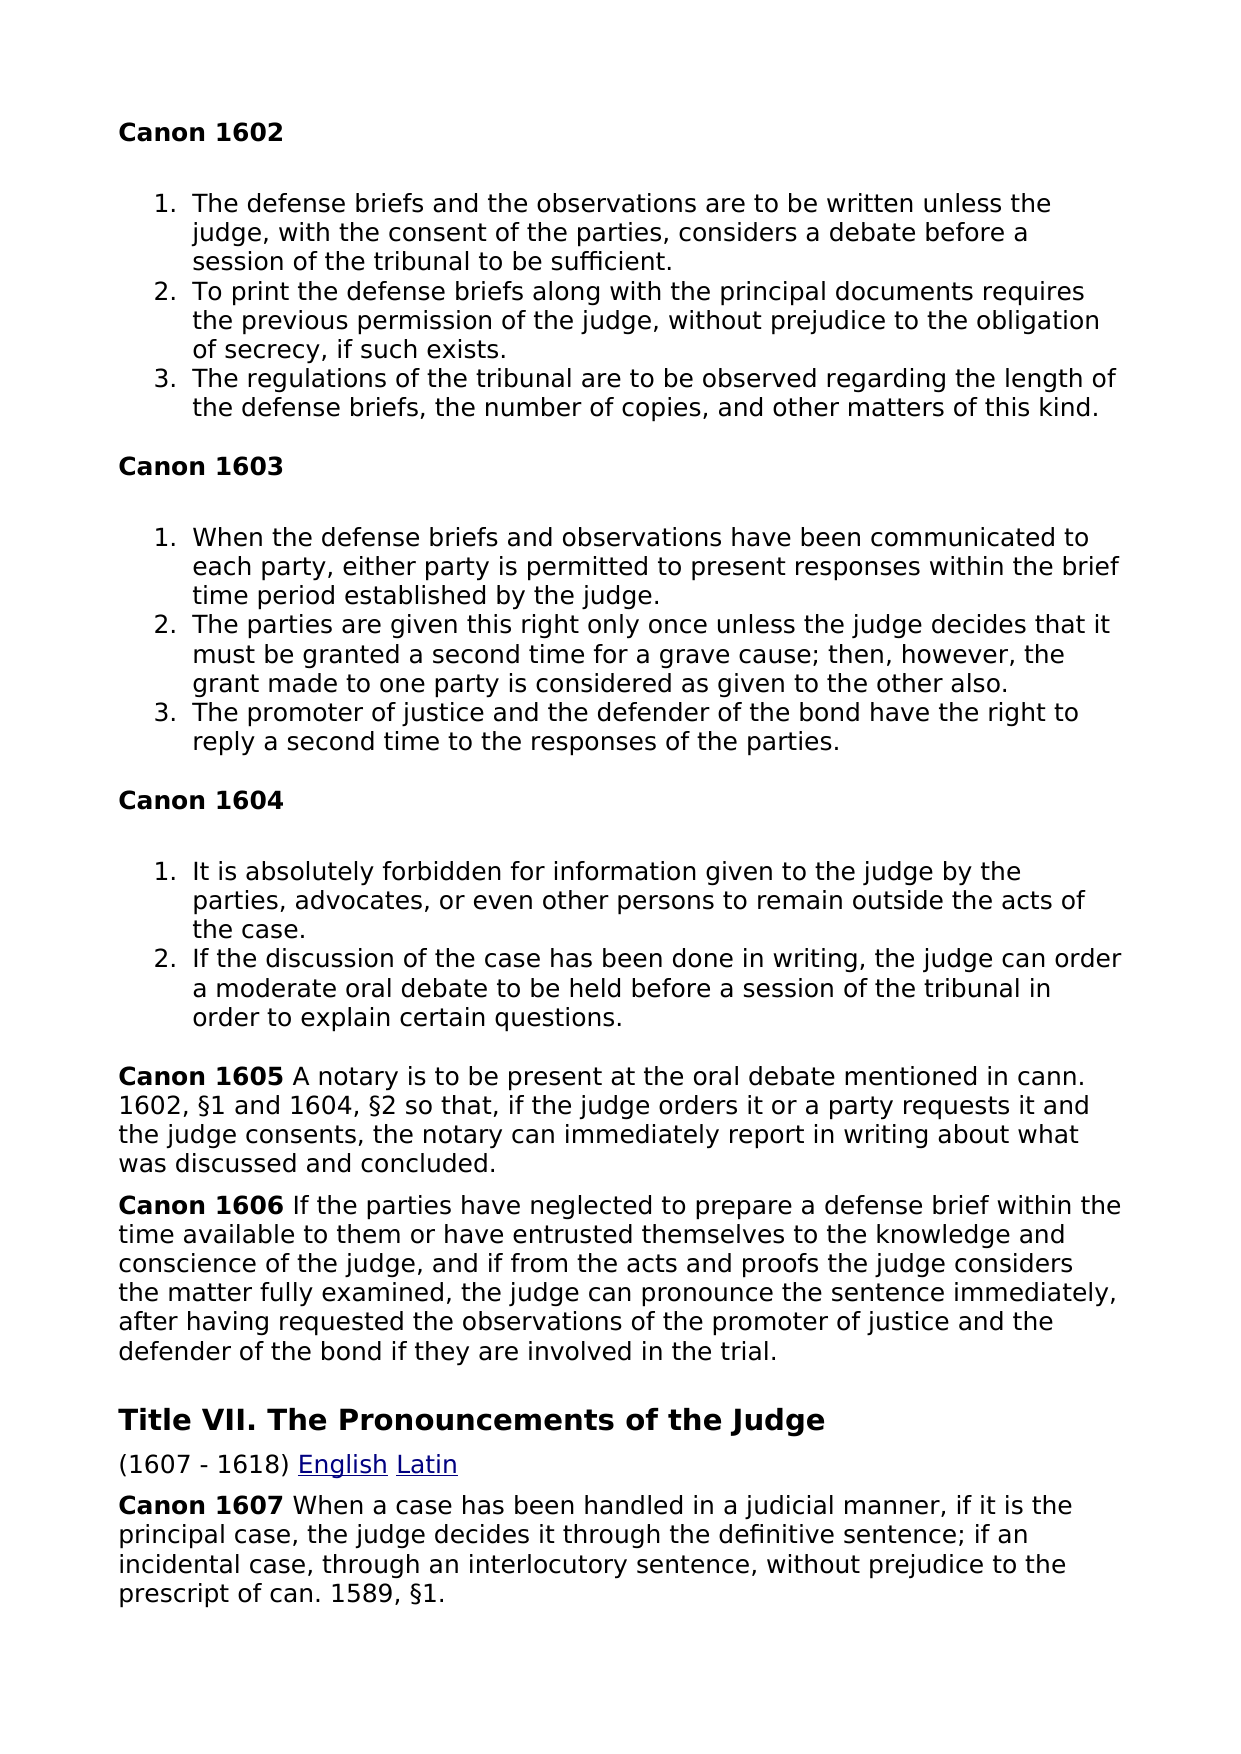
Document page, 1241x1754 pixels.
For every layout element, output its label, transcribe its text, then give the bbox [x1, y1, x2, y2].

text Canon 1603 [118, 452, 1122, 481]
list The regulations of the tribunal are to be observed regarding the length of the defense briefs, the number of copies, and other matters of this kind. [177, 364, 1122, 423]
list The parties are given this right only once unless the judge decides that it must be granted a second time for a grave cause; then, however, the grant made to one party is considered as given to the other also. [177, 611, 1122, 698]
text (1607 - 1618) English Latin [118, 1450, 1122, 1479]
text Canon 1602 [118, 118, 1122, 147]
text Canon 1605 A notary is to be present at the oral debate mentioned in cann. 1602, §1 and 1604, §2 so that, if the judge orders it or a party requests it and the judge consents, the notary can immediately report in writing about what was discussed and concluded. [118, 1062, 1122, 1178]
subtitle Title VII. The Pronouncements of the Judge [118, 1403, 1122, 1437]
list If the discussion of the case has been done in writing, the judge can order a moderate oral debate to be held before a session of the tribunal in order to explain certain questions. [177, 945, 1122, 1032]
list To print the defense briefs along with the principal documents requires the previous permission of the judge, without prejudice to the obligation of secrecy, if such exists. [177, 277, 1122, 364]
list When the defense briefs and observations have been communicated to each party, either party is permitted to present responses within the brief time period established by the judge. [177, 523, 1122, 611]
text Canon 1604 [118, 786, 1122, 815]
text Canon 1607 When a case has been handled in a judicial manner, if it is the principal case, the judge decides it through the definitive sentence; if an incidental case, through an interlocutory sentence, without prejudice to the prescript of can. 1589, §1. [118, 1491, 1122, 1608]
text Canon 1606 If the parties have neglected to prepare a defense brief within the time available to them or have entrusted themselves to the knowledge and conscience of the judge, and if from the acts and proofs the judge considers the matter fully examined, the judge can pronounce the sentence immediately, after having requested the observations of the promoter of justice and the defender of the bond if they are involved in the trial. [118, 1191, 1122, 1366]
list The promoter of justice and the defender of the bond have the right to reply a second time to the responses of the parties. [177, 698, 1122, 757]
list The defense briefs and the observations are to be written unless the judge, with the consent of the parties, considers a debate before a session of the tribunal to be sufficient. [177, 189, 1122, 277]
list It is absolutely forbidden for information given to the judge by the parties, advocates, or even other persons to remain outside the acts of the case. [177, 857, 1122, 945]
